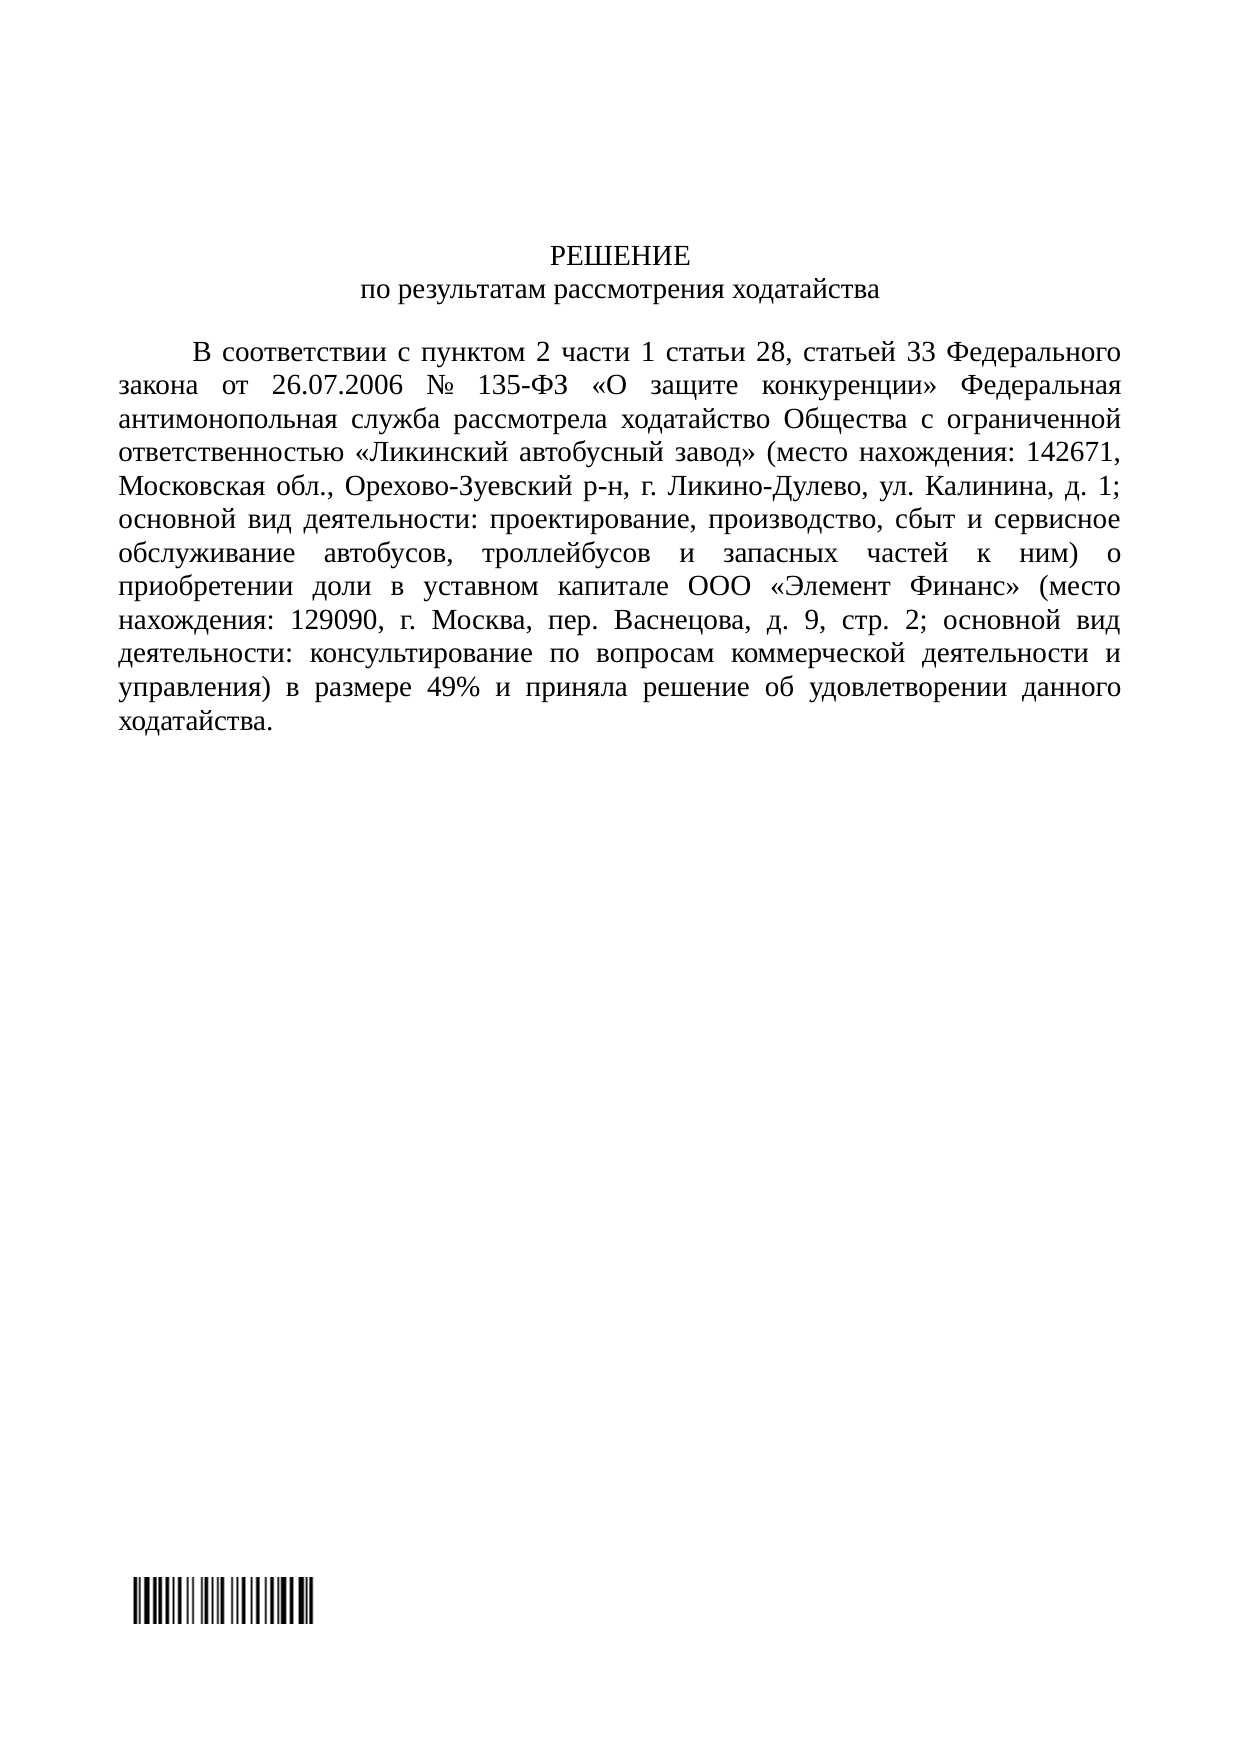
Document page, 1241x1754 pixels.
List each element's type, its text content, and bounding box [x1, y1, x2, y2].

picture [118, 1577, 331, 1624]
text В соответствии с пунктом 2 части 1 статьи 28, статьей 33 Федерального закона от 26.07.2006 № 135-ФЗ «О защите конкуренции» Федеральная антимонопольная служба рассмотрела ходатайство Общества с ограниченной ответственностью «Ликинский автобусный завод» (место нахождения: 142671, Московская обл., Орехово-Зуевский р-н, г. Ликино-Дулево, ул. Калинина, д. 1; основной вид деятельности: проектирование, производство, сбыт и сервисное обслуживание автобусов, троллейбусов и запасных частей к ним) о приобретении доли в уставном капитале ООО «Элемент Финанс» (место нахождения: 129090, г. Москва, пер. Васнецова, д. 9, стр. 2; основной вид деятельности: консультирование по вопросам коммерческой деятельности и управления) в размере 49% и приняла решение об удовлетворении данного ходатайства. [118, 334, 1122, 736]
text РЕШЕНИЕ [118, 238, 1122, 271]
text по результатам рассмотрения ходатайства [118, 271, 1122, 305]
